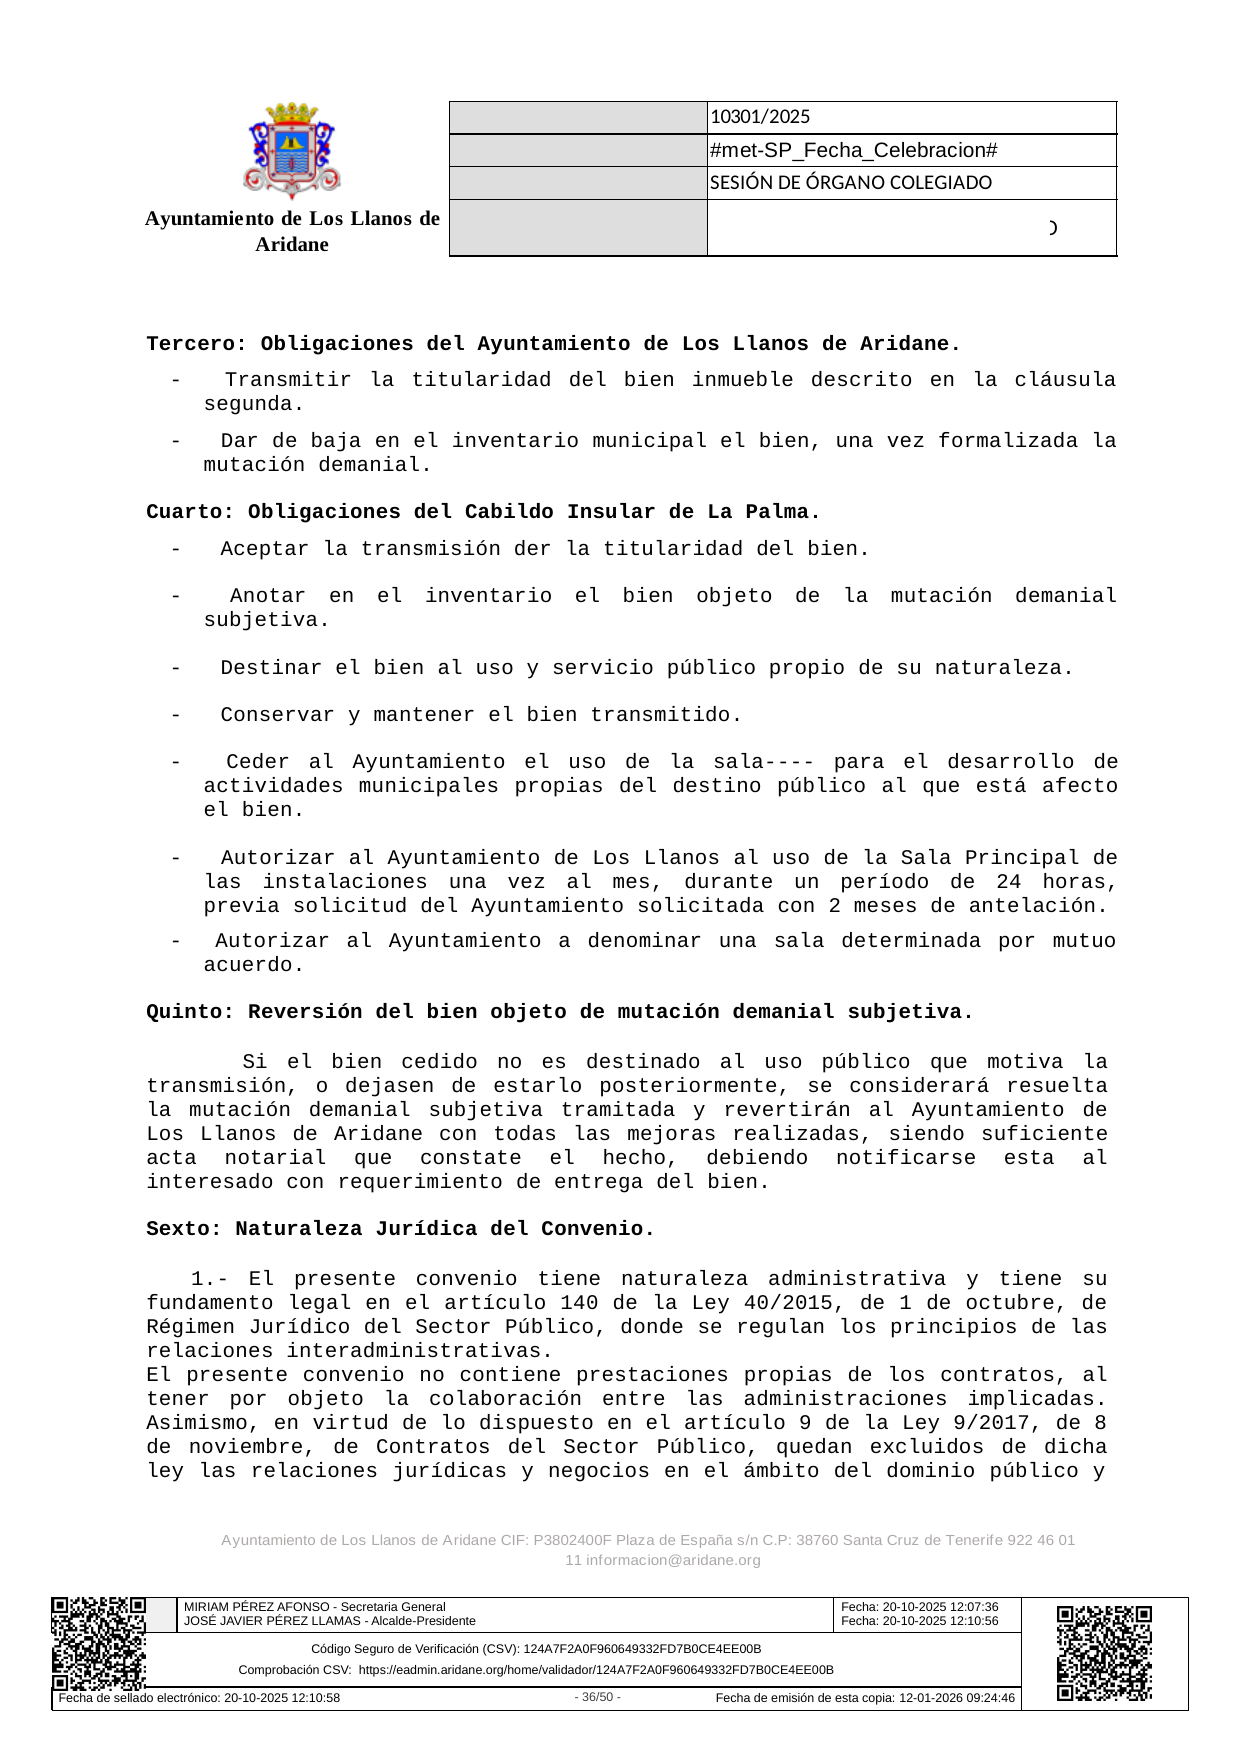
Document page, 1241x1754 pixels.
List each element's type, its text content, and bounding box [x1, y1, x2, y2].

text Ayuntamiento de Los Llanos de Aridane [144, 206, 442, 256]
text - Dar de baja en el inventario municipal el bien, una vez formalizada la mutación demanial. [169, 430, 1129, 478]
text El presente convenio no contiene prestaciones propias de los contratos, al tener por objeto la colaboración entre las administraciones implicadas. Asimismo, en virtud de lo dispuesto en el artículo 9 de la Ley 9/2017, de 8 de noviembre, de Contratos del Sector Público, quedan excluidos de dicha ley las relaciones jurídicas y negocios en el ámbito del dominio público y [146, 1364, 1108, 1484]
text SESIÓN DE ÓRGANO COLEGIADO [1117, 216, 1154, 240]
text - Transmitir la titularidad del bien inmueble descrito en la cláusula segunda. [169, 369, 1129, 417]
text - Autorizar al Ayuntamiento a denominar una sala determinada por mutuo acuerdo. [169, 930, 1129, 978]
text - Anotar en el inventario el bien objeto de la mutación demanial subjetiva. [169, 585, 1129, 632]
text Si el bien cedido no es destinado al uso público que motiva la transmisión, o dejasen de estarlo posteriormente, se considerará resuelta la mutación demanial subjetiva tramitada y revertirán al Ayuntamiento de Los Llanos de Aridane con todas las mejoras realizadas, siendo suficiente acta notarial que constate el hecho, debiendo notificarse esta al interesado con requerimiento de entrega del bien. [146, 1051, 1108, 1195]
text Firmado por: MIRIAM PÉREZ AFONSO - Secretaria General JOSÉ JAVIER PÉREZ LLAMAS - Alcalde-Presidente [178, 1600, 481, 1628]
text #met-SP_Fecha_Celebracion# [710, 138, 1001, 166]
text - Conservar y mantener el bien transmitido. [169, 704, 1154, 727]
text Cuarto: Obligaciones del Cabildo Insular de La Palma. [146, 501, 1154, 525]
text 10301/2025 [710, 104, 1116, 129]
text Ayuntamiento de Los Llanos de Aridane CIF: P3802400F Plaza de España s/n C.P: 38760 Santa Cruz de Tenerife 922 46 01 11 informacion@aridane.org [221, 1532, 1086, 1568]
picture [52, 1597, 146, 1691]
text Comprobación CSV: https://eadmin.aridane.org/home/validador/124A7F2A0F960649332FD7B0CE4EE00B [238, 1662, 1021, 1677]
text SESIÓN DE ÓRGANO COLEGIADO [1050, 216, 1116, 240]
text - Destinar el bien al uso y servicio público propio de su naturaleza. [169, 657, 1154, 681]
picture [1057, 1606, 1152, 1701]
text Fecha: 20-10-2025 12:07:36 Fecha: 20-10-2025 12:10:56 [837, 1600, 998, 1628]
text SESIÓN DE ÓRGANO COLEGIADO [710, 167, 1001, 195]
text 1.- El presente convenio tiene naturaleza administrativa y tiene su fundamento legal en el artículo 140 de la Ley 40/2015, de 1 de octubre, de Régimen Jurídico del Sector Público, donde se regulan los principios de las relaciones interadministrativas. [146, 1268, 1108, 1363]
text - Aceptar la transmisión der la titularidad del bien. [169, 538, 1154, 562]
text - Autorizar al Ayuntamiento de Los Llanos al uso de la Sala Principal de las instalaciones una vez al mes, durante un período de 24 horas, previa solicitud del Ayuntamiento solicitada con 2 meses de antelación. [169, 847, 1119, 919]
text Tercero: Obligaciones del Ayuntamiento de Los Llanos de Aridane. [146, 332, 1154, 356]
text Quinto: Reversión del bien objeto de mutación demanial subjetiva. [146, 1001, 1154, 1025]
text [1117, 104, 1154, 129]
picture [242, 102, 342, 201]
text Fecha de sellado electrónico: 20-10-2025 12:10:58 - 36/50 - Fecha de emisión de esta copia: 12-01-2026 09:24:46 [58, 1690, 1021, 1706]
text Sexto: Naturaleza Jurídica del Convenio. [146, 1218, 1154, 1242]
text Código Seguro de Verificación (CSV): 124A7F2A0F960649332FD7B0CE4EE00B [311, 1642, 765, 1656]
text - Ceder al Ayuntamiento el uso de la sala---- para el desarrollo de actividades municipales propias del destino público al que está afecto el bien. [169, 751, 1118, 822]
